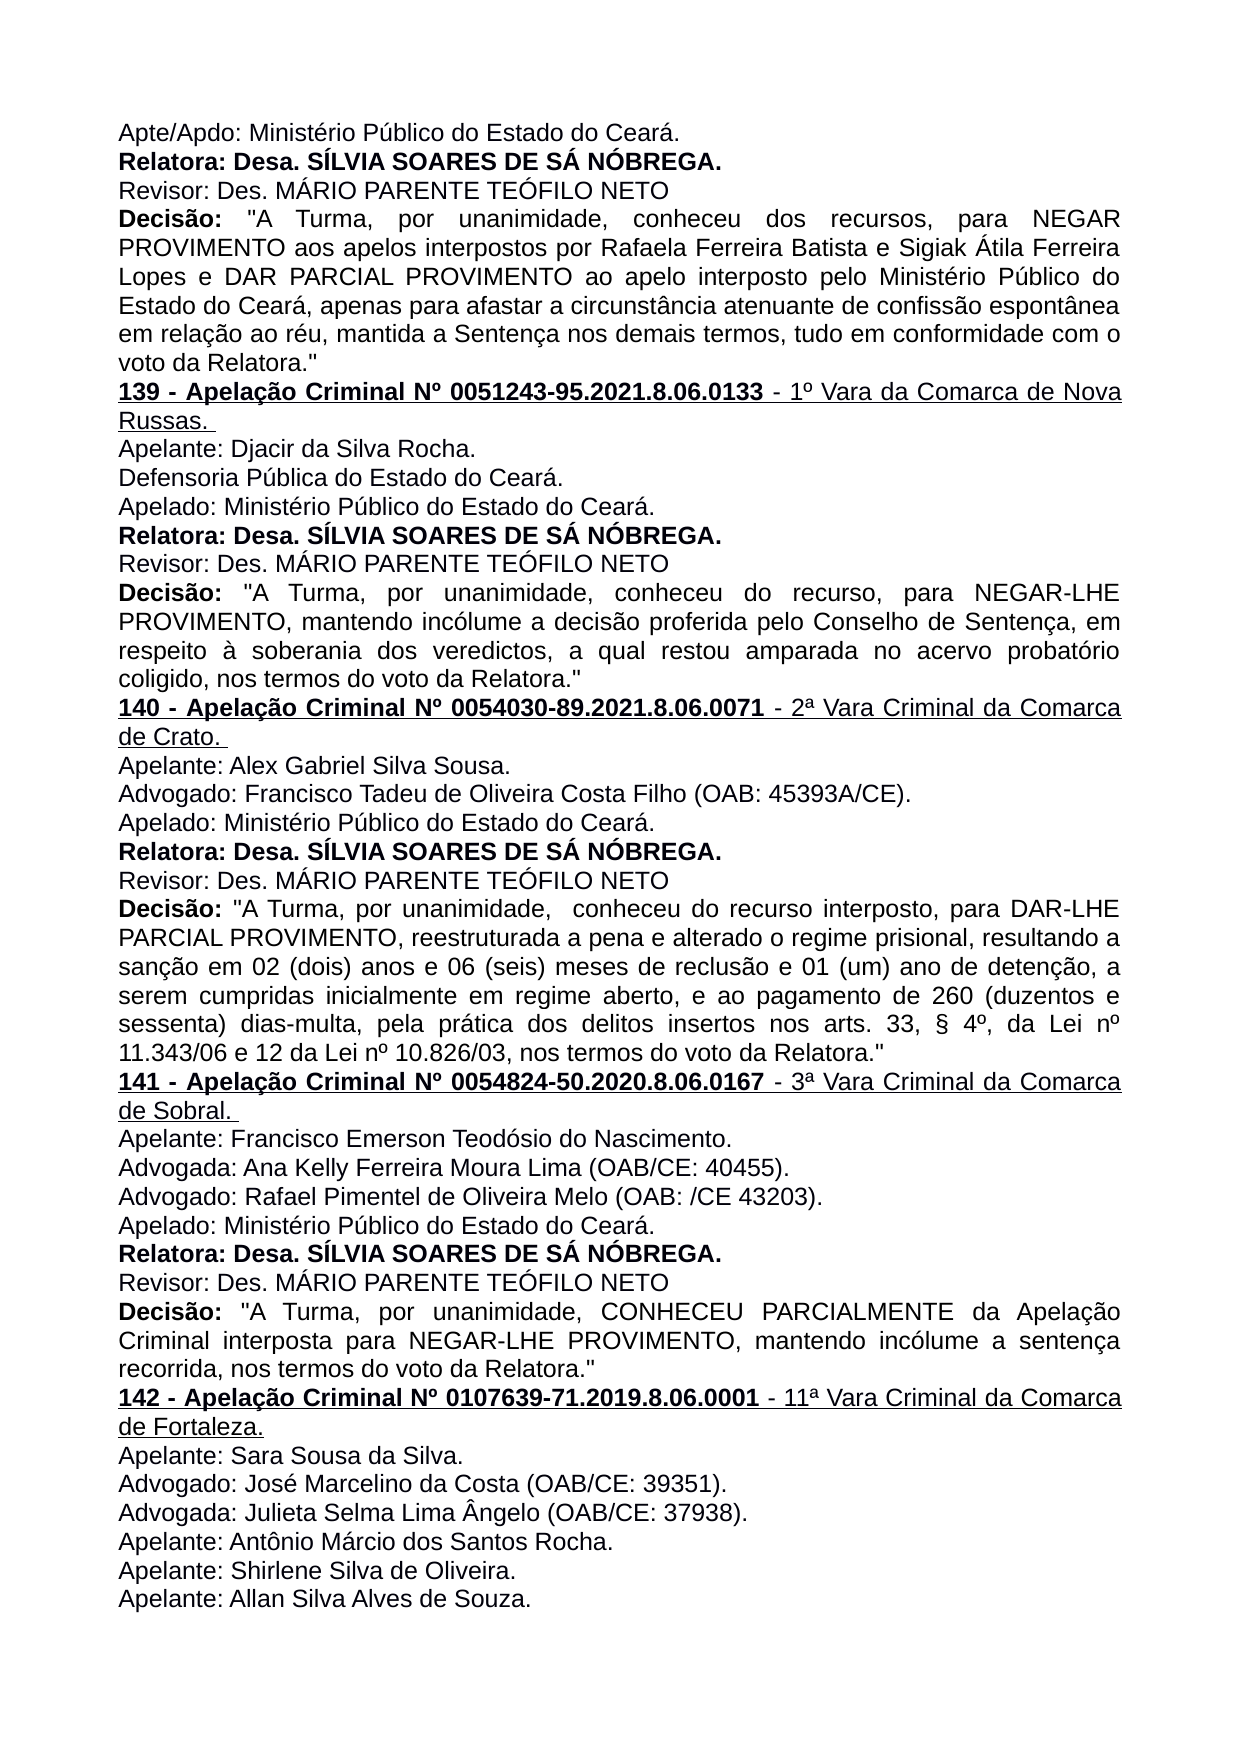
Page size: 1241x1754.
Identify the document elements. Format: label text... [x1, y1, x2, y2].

text Apelante: Antônio Márcio dos Santos Rocha. [118, 1527, 1122, 1556]
text Decisão: "A Turma, por unanimidade, CONHECEU PARCIALMENTE da Apelação Criminal interposta para NEGAR-LHE PROVIMENTO, mantendo incólume a sentença recorrida, nos termos do voto da Relatora." [118, 1297, 1122, 1383]
text Advogado: Francisco Tadeu de Oliveira Costa Filho (OAB: 45393A/CE). [118, 779, 1122, 808]
text Apelante: Shirlene Silva de Oliveira. [118, 1556, 1122, 1584]
text Advogada: Ana Kelly Ferreira Moura Lima (OAB/CE: 40455). [118, 1153, 1122, 1182]
text Apelante: Sara Sousa da Silva. [118, 1441, 1122, 1469]
text Apelado: Ministério Público do Estado do Ceará. [118, 492, 1122, 521]
text Relatora: Desa. SÍLVIA SOARES DE SÁ NÓBREGA. [118, 521, 1122, 549]
text Decisão: "A Turma, por unanimidade, conheceu do recurso interposto, para DAR-LHE PARCIAL PROVIMENTO, reestruturada a pena e alterado o regime prisional, resultando a sanção em 02 (dois) anos e 06 (seis) meses de reclusão e 01 (um) ano de detenção, a serem cumpridas inicialmente em regime aberto, e ao pagamento de 260 (duzentos e sessenta) dias-multa, pela prática dos delitos insertos nos arts. 33, § 4º, da Lei nº 11.343/06 e 12 da Lei nº 10.826/03, nos termos do voto da Relatora." [118, 894, 1122, 1067]
text Revisor: Des. MÁRIO PARENTE TEÓFILO NETO [118, 549, 1122, 578]
text de Sobral. [118, 1093, 1122, 1124]
text 142 - Apelação Criminal Nº 0107639-71.2019.8.06.0001 - 11ª Vara Criminal da Comarca [118, 1383, 1122, 1408]
text 141 - Apelação Criminal Nº 0054824-50.2020.8.06.0167 - 3ª Vara Criminal da Comarca [118, 1067, 1122, 1092]
text Apelante: Alex Gabriel Silva Sousa. [118, 751, 1122, 779]
text Russas. [118, 403, 1122, 434]
text Apelante: Djacir da Silva Rocha. [118, 434, 1122, 463]
text Advogado: José Marcelino da Costa (OAB/CE: 39351). [118, 1469, 1122, 1498]
text Revisor: Des. MÁRIO PARENTE TEÓFILO NETO [118, 1268, 1122, 1297]
text Apte/Apdo: Ministério Público do Estado do Ceará. [118, 118, 1122, 147]
text Revisor: Des. MÁRIO PARENTE TEÓFILO NETO [118, 176, 1122, 204]
text Advogada: Julieta Selma Lima Ângelo (OAB/CE: 37938). [118, 1498, 1122, 1527]
text Relatora: Desa. SÍLVIA SOARES DE SÁ NÓBREGA. [118, 1239, 1122, 1268]
text de Fortaleza. [118, 1409, 1122, 1441]
text 140 - Apelação Criminal Nº 0054030-89.2021.8.06.0071 - 2ª Vara Criminal da Comarca [118, 693, 1122, 718]
text Relatora: Desa. SÍLVIA SOARES DE SÁ NÓBREGA. [118, 147, 1122, 176]
text 139 - Apelação Criminal Nº 0051243-95.2021.8.06.0133 - 1º Vara da Comarca de Nova [118, 377, 1122, 402]
text Apelado: Ministério Público do Estado do Ceará. [118, 1211, 1122, 1239]
text Apelante: Allan Silva Alves de Souza. [118, 1584, 1122, 1613]
text Apelado: Ministério Público do Estado do Ceará. [118, 808, 1122, 837]
text de Crato. [118, 719, 1122, 751]
text Defensoria Pública do Estado do Ceará. [118, 463, 1122, 492]
text Revisor: Des. MÁRIO PARENTE TEÓFILO NETO [118, 866, 1122, 894]
text Apelante: Francisco Emerson Teodósio do Nascimento. [118, 1124, 1122, 1153]
text Decisão: "A Turma, por unanimidade, conheceu do recurso, para NEGAR-LHE PROVIMENTO, mantendo incólume a decisão proferida pelo Conselho de Sentença, em respeito à soberania dos veredictos, a qual restou amparada no acervo probatório coligido, nos termos do voto da Relatora." [118, 578, 1122, 693]
text Decisão: "A Turma, por unanimidade, conheceu dos recursos, para NEGAR PROVIMENTO aos apelos interpostos por Rafaela Ferreira Batista e Sigiak Átila Ferreira Lopes e DAR PARCIAL PROVIMENTO ao apelo interposto pelo Ministério Público do Estado do Ceará, apenas para afastar a circunstância atenuante de confissão espontânea em relação ao réu, mantida a Sentença nos demais termos, tudo em conformidade com o voto da Relatora." [118, 204, 1122, 377]
text Advogado: Rafael Pimentel de Oliveira Melo (OAB: /CE 43203). [118, 1182, 1122, 1211]
text Relatora: Desa. SÍLVIA SOARES DE SÁ NÓBREGA. [118, 837, 1122, 866]
